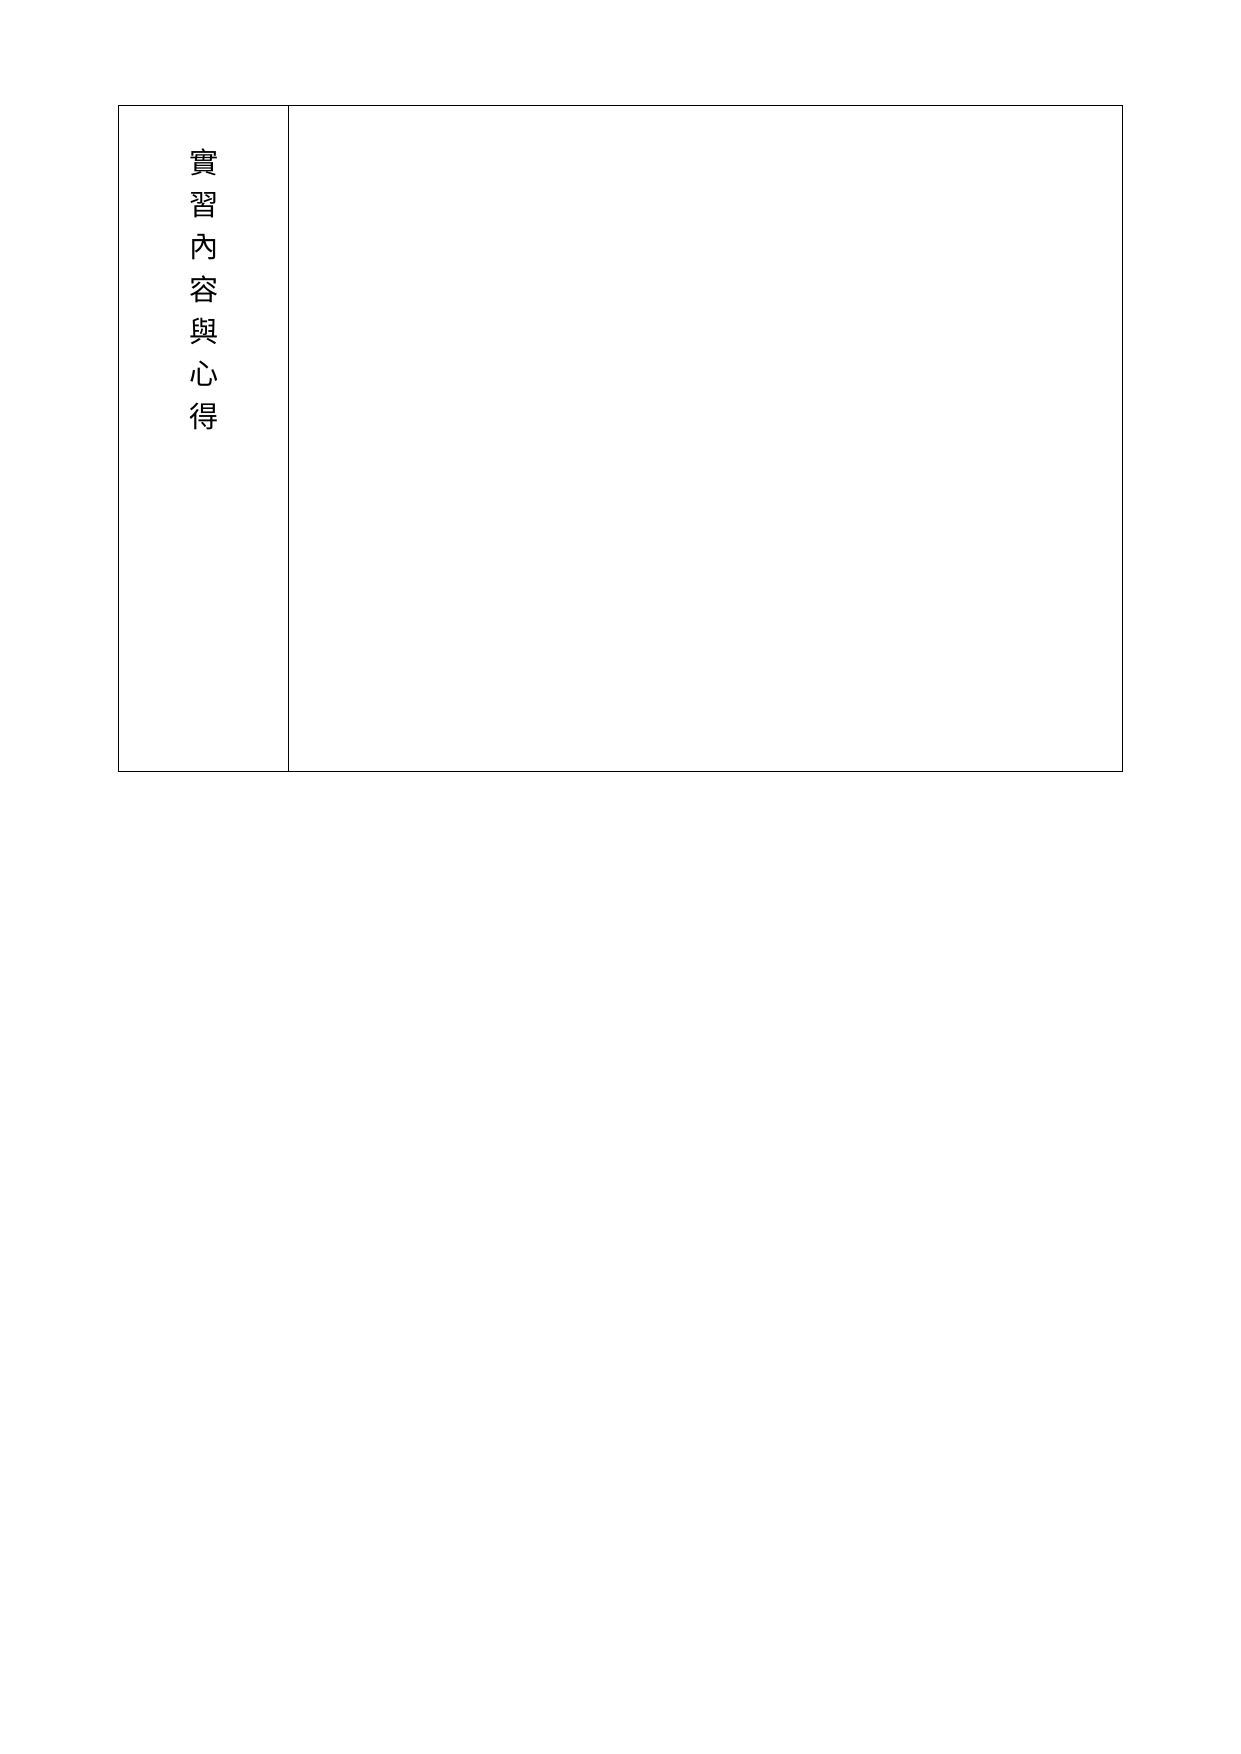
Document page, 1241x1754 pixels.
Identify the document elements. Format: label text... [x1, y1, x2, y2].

table_cell 實 習 內 容 與 心 得 [119, 106, 288, 771]
table_cell [289, 106, 1122, 771]
